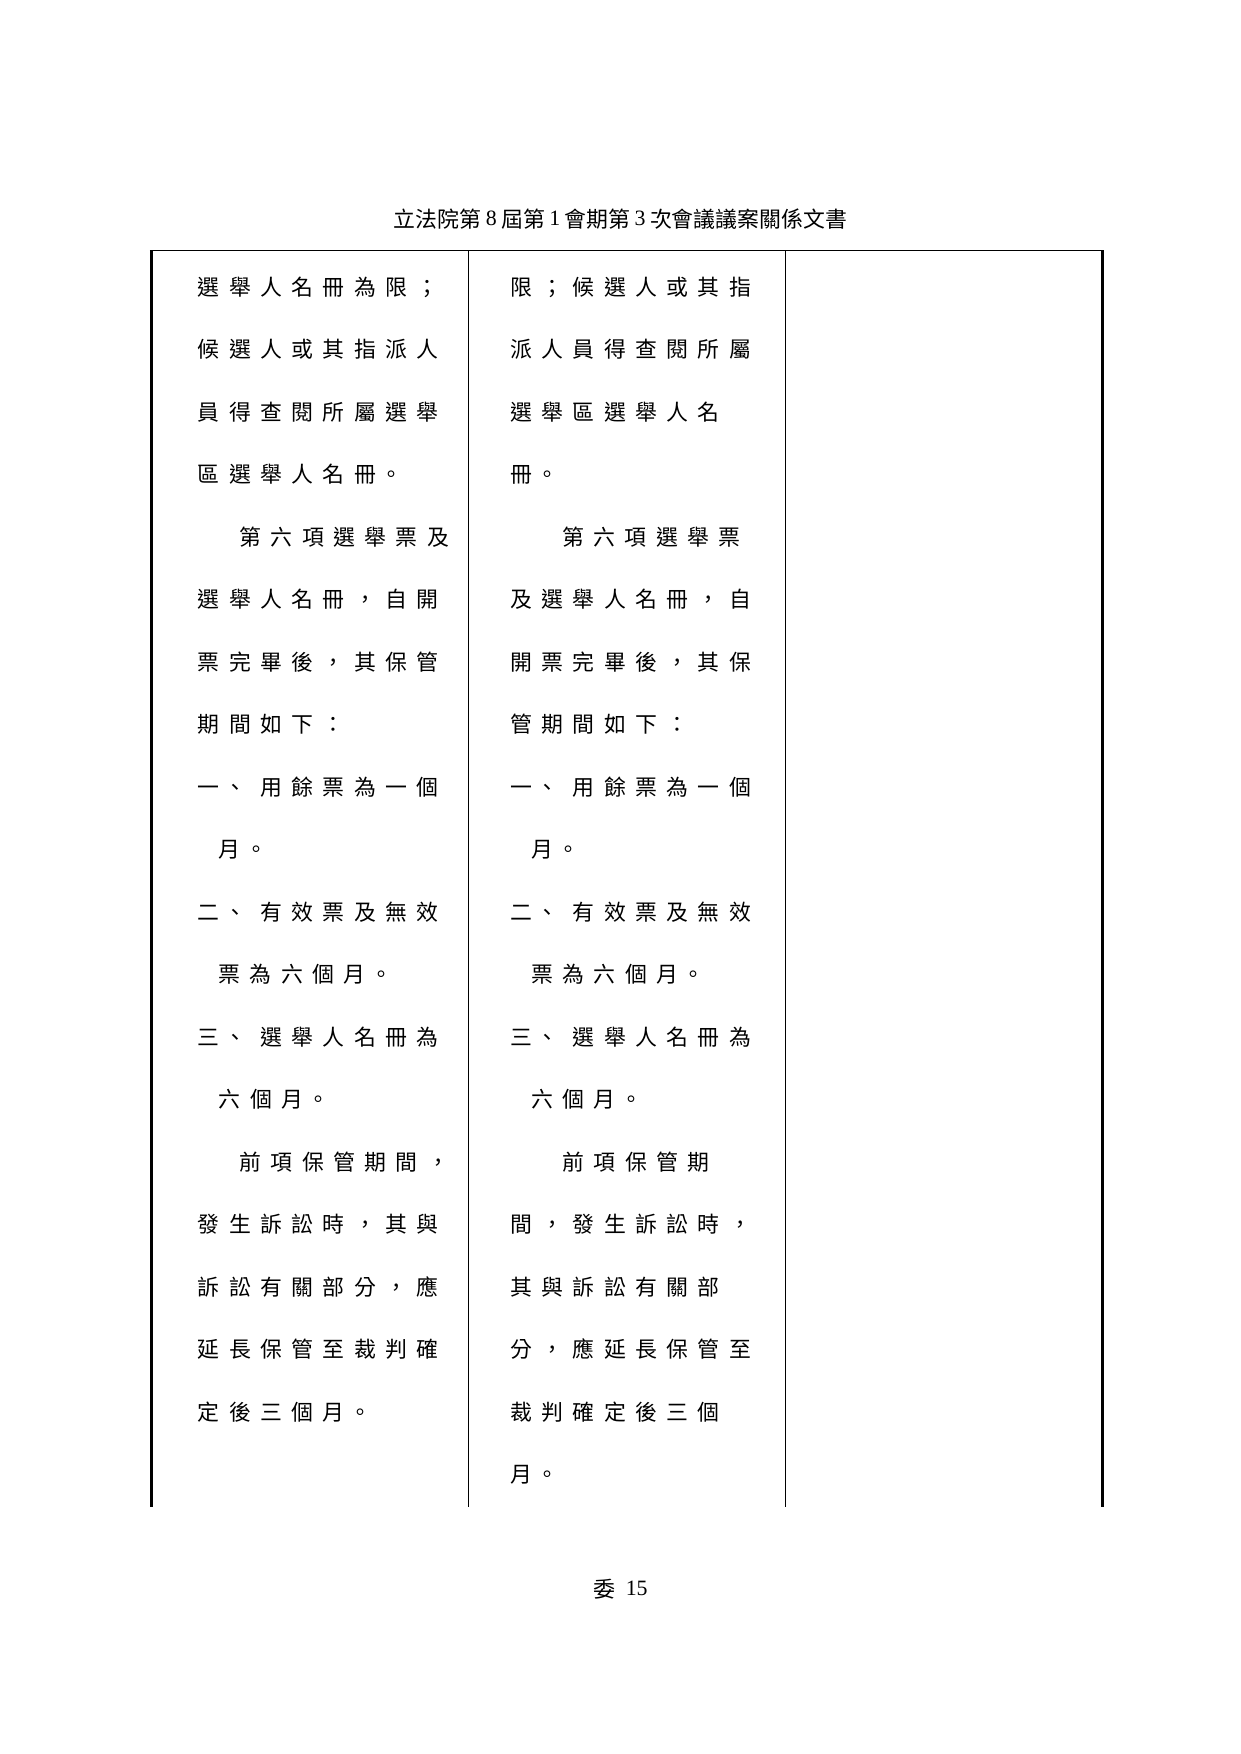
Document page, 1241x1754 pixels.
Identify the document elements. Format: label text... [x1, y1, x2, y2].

table_cell 限；候選人或其指派人員得查閱所屬選舉區選舉人名冊。 第六項選舉票及選舉人名冊，自開票完畢後，其保管期間如下： 一、用餘票為一個月。 二、有效票及無效票為六個月。 三、選舉人名冊為六個月。 前項保管期間，發生訴訟時，其與訴訟有關部分，應延長保管至裁判確定後三個月。 [469, 251, 785, 1507]
table_cell 選舉人名冊為限；候選人或其指派人員得查閱所屬選舉區選舉人名冊。 第六項選舉票及選舉人名冊，自開票完畢後，其保管期間如下： 一、用餘票為一個月。 二、有效票及無效票為六個月。 三、選舉人名冊為六個月。 前項保管期間，發生訴訟時，其與訴訟有關部分，應延長保管至裁判確定後三個月。 [153, 251, 468, 1507]
table_cell [786, 251, 1101, 1507]
